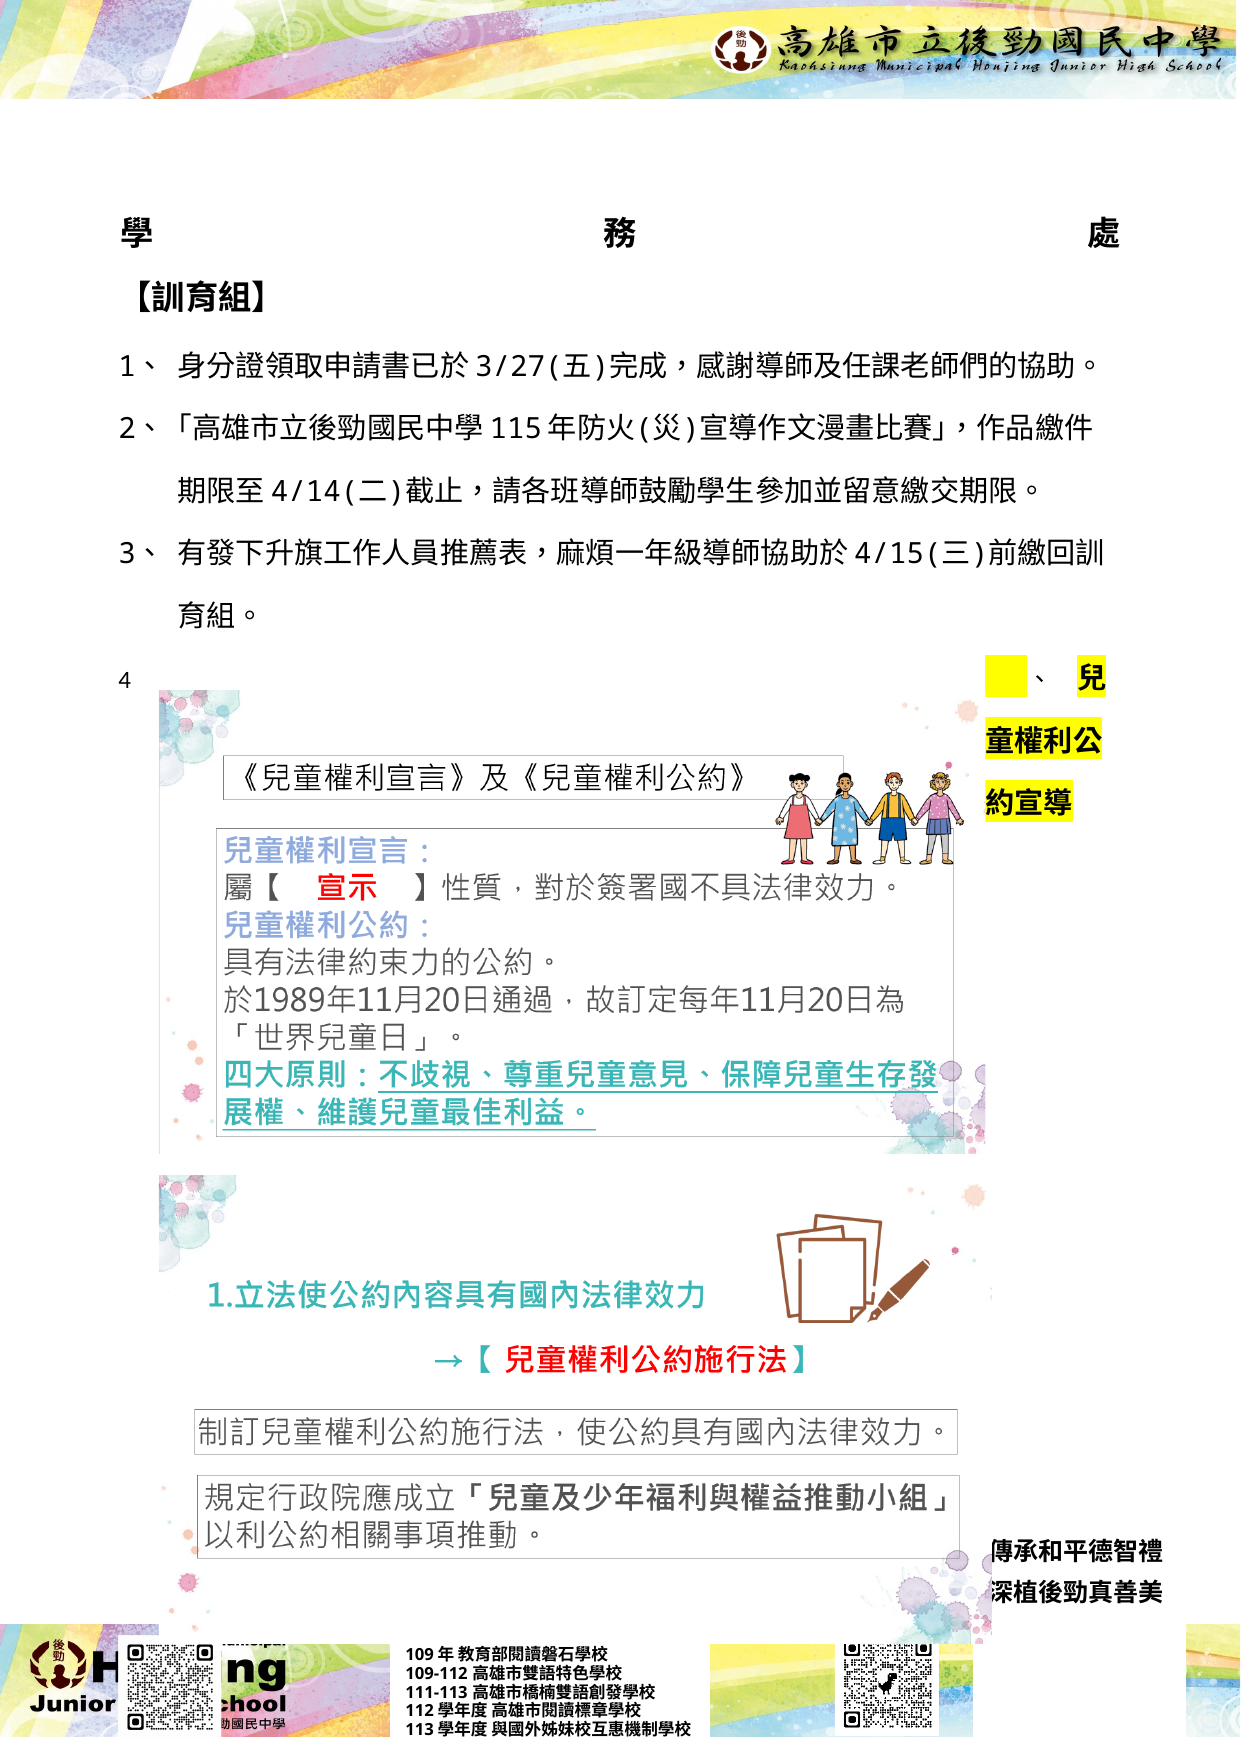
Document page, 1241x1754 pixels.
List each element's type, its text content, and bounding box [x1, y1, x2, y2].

list ｢高雄市立後勁國民中學115年防火(災)宣導作文漫畫比賽｣，作品繳件期限至4/14(二)截止，請各班導師鼓勵學生參加並留意繳交期限。 [118, 384, 1122, 509]
text 【訓育組】 [118, 259, 1122, 322]
list 兒童權利公約宣導 [118, 634, 1122, 822]
list 身分證領取申請書已於3/27(五)完成，感謝導師及任課老師們的協助。 [118, 322, 1122, 384]
text 學 務 處 [118, 189, 1122, 252]
list 有發下升旗工作人員推薦表，麻煩一年級導師協助於4/15(三)前繳回訓育組。 [118, 509, 1122, 634]
